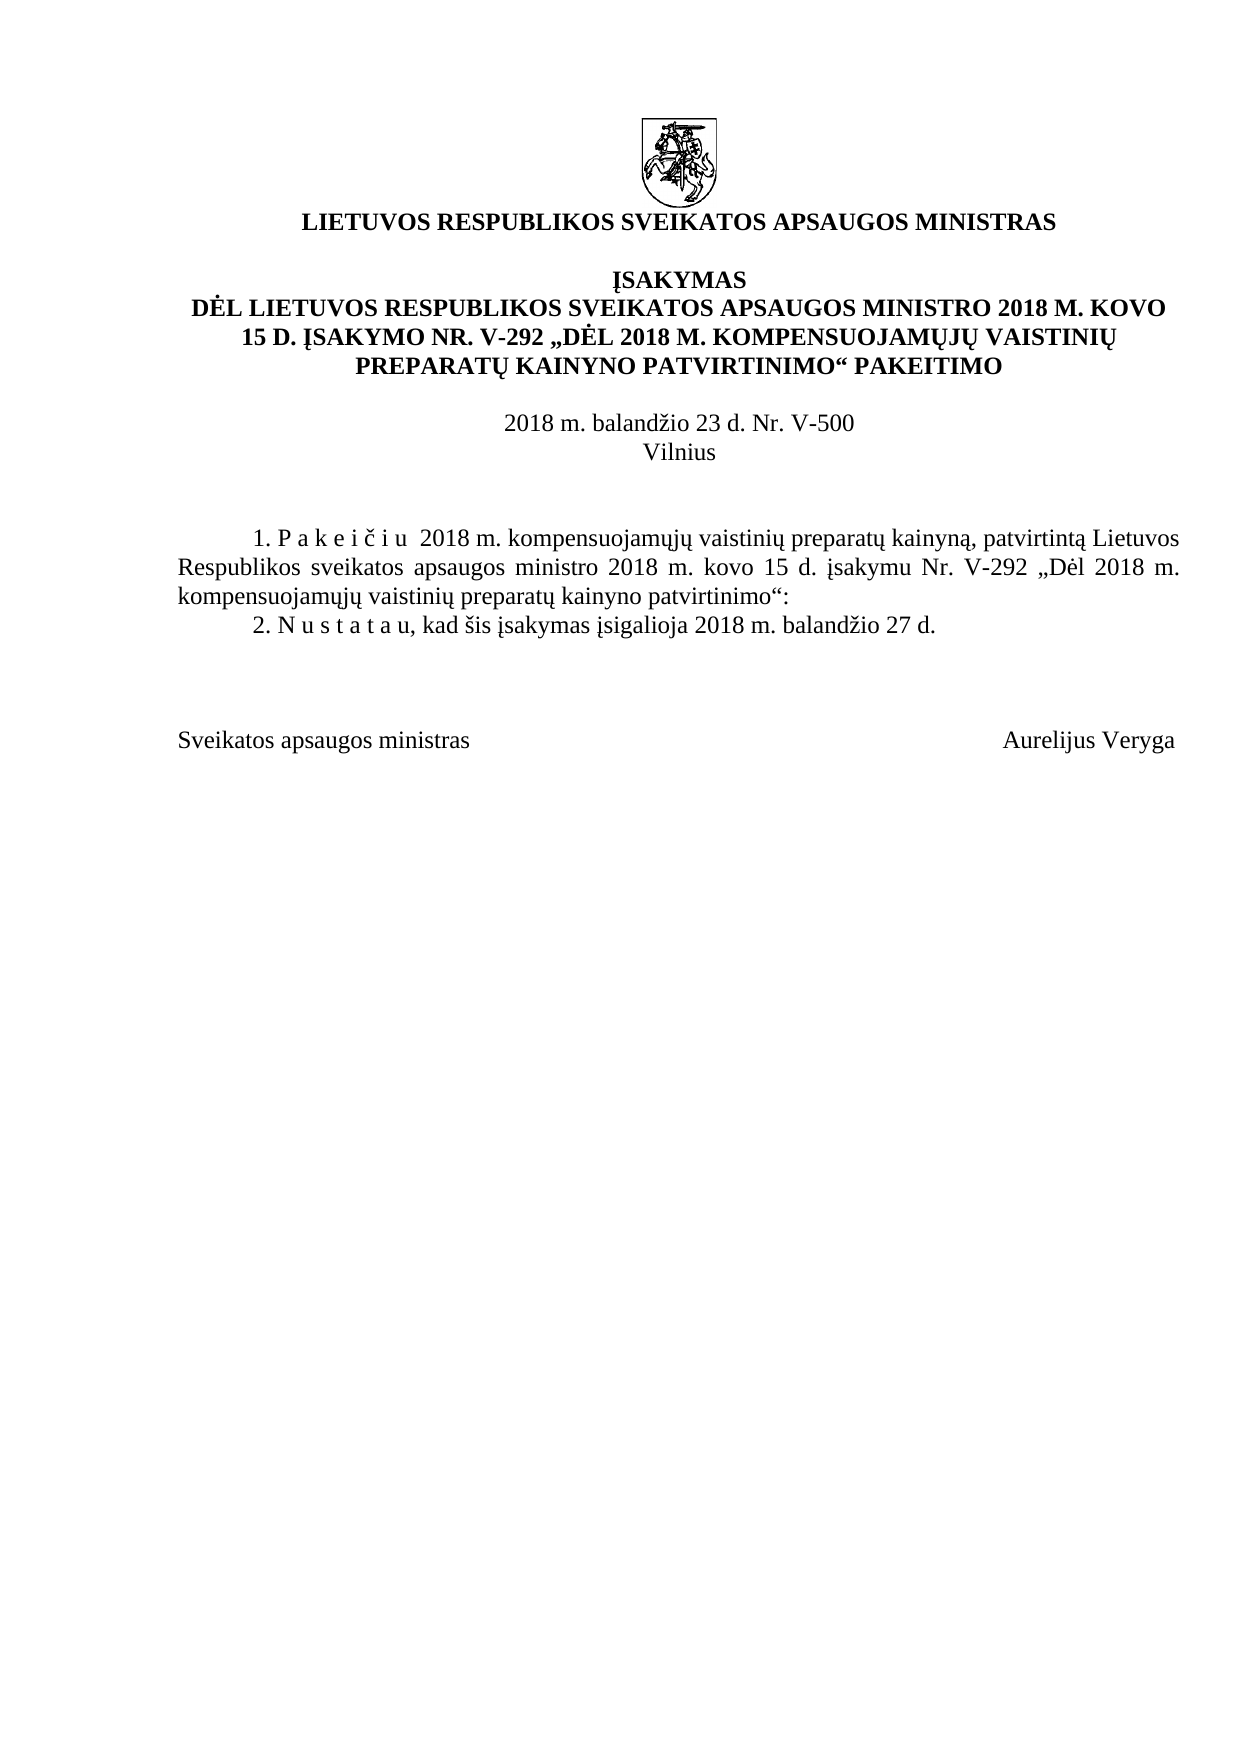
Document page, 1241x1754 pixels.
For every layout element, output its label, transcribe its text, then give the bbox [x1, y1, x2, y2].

text Vilnius [177, 437, 1181, 466]
text 2. N u s t a t a u, kad šis įsakymas įsigalioja 2018 m. balandžio 27 d. [177, 610, 1181, 638]
text DĖL LIETUVOS RESPUBLIKOS SVEIKATOS APSAUGOS MINISTRO 2018 M. KOVO 15 D. ĮSAKYMO NR. V-292 „DĖL 2018 M. KOMPENSUOJAMŲJŲ VAISTINIŲ PREPARATŲ KAINYNO PATVIRTINIMO“ PAKEITIMO [177, 293, 1181, 380]
text 1. P a k e i č i u 2018 m. kompensuojamųjų vaistinių preparatų kainyną, patvirtintą Lietuvos Respublikos sveikatos apsaugos ministro 2018 m. kovo 15 d. įsakymu Nr. V-292 „Dėl 2018 m. kompensuojamųjų vaistinių preparatų kainyno patvirtinimo“: [177, 523, 1181, 610]
text LIETUVOS RESPUBLIKOS SVEIKATOS APSAUGOS MINISTRAS [177, 207, 1181, 236]
text ĮSAKYMAS [177, 265, 1181, 293]
text Sveikatos apsaugos ministras Aurelijus Veryga [177, 725, 1181, 753]
text 2018 m. balandžio 23 d. Nr. V-500 [177, 408, 1181, 437]
